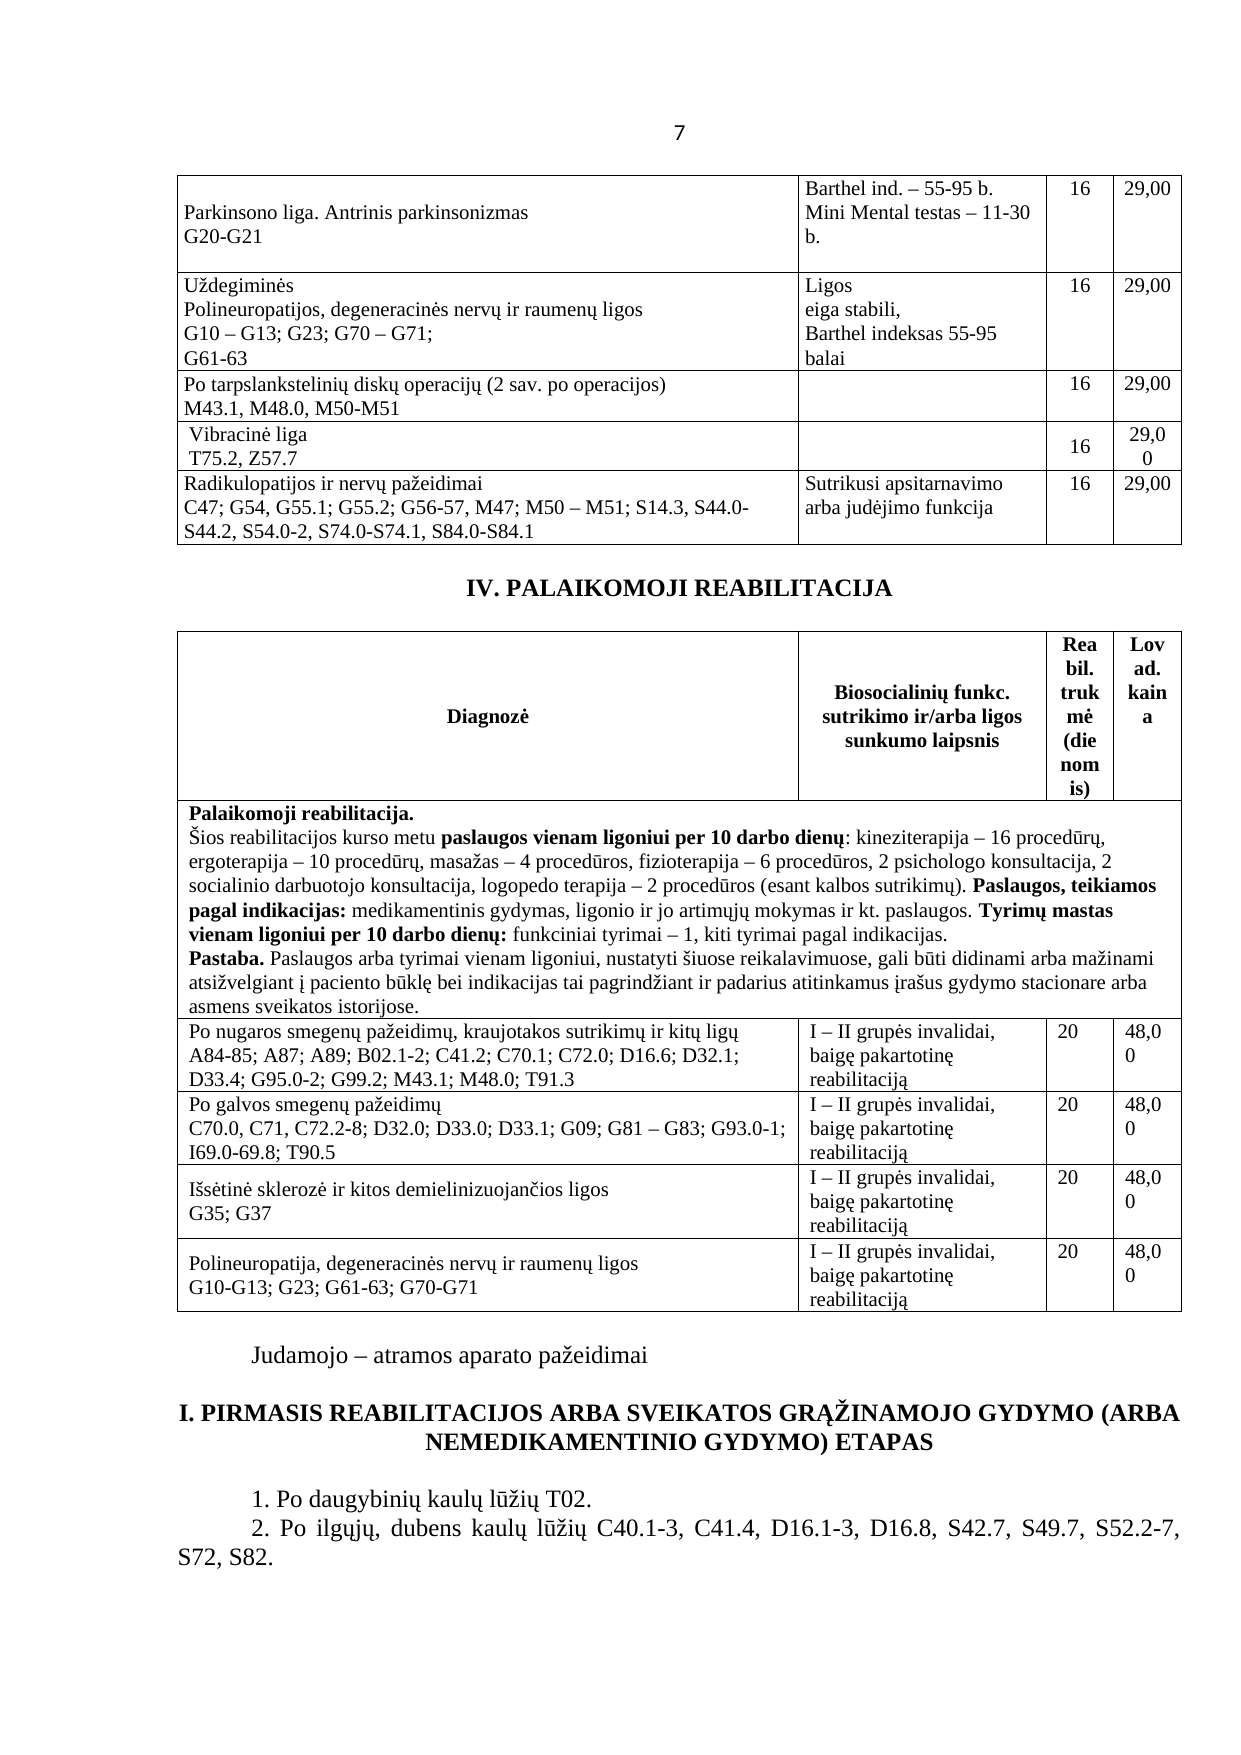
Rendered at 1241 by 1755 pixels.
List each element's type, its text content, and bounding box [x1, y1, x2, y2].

table_cell Polineuropatija, degeneracinės nervų ir raumenų ligos G10-G13; G23; G61-63; G70-G71 [178, 1239, 798, 1311]
table_header Diagnozė [178, 632, 798, 800]
table_cell I – II grupės invalidai, baigę pakartotinę reabilitaciją [799, 1019, 1046, 1091]
table_cell 29,00 [1114, 273, 1181, 369]
table_cell 48,00 [1114, 1239, 1181, 1311]
text IV. PALAIKOMOJI REABILITACIJA [177, 573, 1181, 602]
table_header Biosocialinių funkc. sutrikimo ir/arba ligos sunkumo laipsnis [799, 632, 1046, 800]
table_header Reabil. trukmė (dienomis) [1047, 632, 1113, 800]
table_cell [799, 371, 1046, 421]
table_cell 29,00 [1114, 371, 1181, 421]
text I. PIRMASIS REABILITACIJOS arba Sveikatos Grąžinamojo Gydymo (arba nemedikamentinio gydymo) ETAPAS [177, 1398, 1181, 1456]
table_cell Barthel ind. – 55-95 b. Mini Mental testas – 11-30 b. [799, 176, 1046, 272]
table_cell Ligos eiga stabili, Barthel indeksas 55-95 balai [799, 273, 1046, 369]
table_cell Palaikomoji reabilitacija. Šios reabilitacijos kurso metu paslaugos vienam ligoniui per 10 darbo dienų: kineziterapija – 16 procedūrų, ergoterapija – 10 procedūrų, masažas – 4 procedūros, fizioterapija – 6 procedūros, 2 psichologo konsultacija, 2 socialinio darbuotojo konsultacija, logopedo terapija – 2 procedūros (esant kalbos sutrikimų). Paslaugos, teikiamos pagal indikacijas: medikamentinis gydymas, ligonio ir jo artimųjų mokymas ir kt. paslaugos. Tyrimų mastas vienam ligoniui per 10 darbo dienų: funkciniai tyrimai – 1, kiti tyrimai pagal indikacijas. Pastaba. Paslaugos arba tyrimai vienam ligoniui, nustatyti šiuose reikalavimuose, gali būti didinami arba mažinami atsižvelgiant į paciento būklę bei indikacijas tai pagrindžiant ir padarius atitinkamus įrašus gydymo stacionare arba asmens sveikatos istorijose. [178, 801, 1181, 1018]
text Judamojo – atramos aparato pažeidimai [177, 1341, 1181, 1369]
table_cell I – II grupės invalidai, baigę pakartotinę reabilitaciją [799, 1092, 1046, 1164]
text 2. Po ilgųjų, dubens kaulų lūžių C40.1-3, C41.4, D16.1-3, D16.8, S42.7, S49.7, S52.2-7, S72, S82. [177, 1513, 1181, 1571]
table_cell Po galvos smegenų pažeidimų C70.0, C71, C72.2-8; D32.0; D33.0; D33.1; G09; G81 – G83; G93.0-1; I69.0-69.8; T90.5 [178, 1092, 798, 1164]
table_cell Uždegiminės Polineuropatijos, degeneracinės nervų ir raumenų ligos G10 – G13; G23; G70 – G71; G61-63 [178, 273, 798, 369]
table_cell I – II grupės invalidai, baigę pakartotinę reabilitaciją [799, 1239, 1046, 1311]
table_cell 20 [1047, 1165, 1113, 1237]
table_cell 29,00 [1170, 422, 1181, 470]
table_cell 29,00 [1114, 471, 1181, 543]
table_cell Sutrikusi apsitarnavimo arba judėjimo funkcija [799, 471, 1046, 543]
table_cell Parkinsono liga. Antrinis parkinsonizmas G20-G21 [178, 176, 798, 272]
table_cell 48,00 [1114, 1165, 1181, 1237]
table_cell 20 [1047, 1239, 1113, 1311]
table_cell Išsėtinė sklerozė ir kitos demielinizuojančios ligos G35; G37 [178, 1165, 798, 1237]
table_cell 20 [1047, 1019, 1113, 1091]
table_cell I – II grupės invalidai, baigę pakartotinę reabilitaciją [799, 1165, 1046, 1237]
table_cell 16 [1047, 273, 1113, 369]
table_cell Po nugaros smegenų pažeidimų, kraujotakos sutrikimų ir kitų ligų A84-85; A87; A89; B02.1-2; C41.2; C70.1; C72.0; D16.6; D32.1; D33.4; G95.0-2; G99.2; M43.1; M48.0; T91.3 [178, 1019, 798, 1091]
text 1. Po daugybinių kaulų lūžių T02. [177, 1484, 1181, 1513]
table_cell 20 [1047, 1092, 1113, 1164]
table_cell Radikulopatijos ir nervų pažeidimai C47; G54, G55.1; G55.2; G56-57, M47; M50 – M51; S14.3, S44.0-S44.2, S54.0-2, S74.0-S74.1, S84.0-S84.1 [178, 471, 798, 543]
table_cell 16 [1047, 471, 1113, 543]
table_cell 16 [1047, 371, 1113, 421]
table_cell 16 [1047, 422, 1113, 470]
table_cell 48,00 [1114, 1019, 1181, 1091]
table_cell Po tarpslankstelinių diskų operacijų (2 sav. po operacijos) M43.1, M48.0, M50-M51 [178, 371, 798, 421]
table_cell 29,00 [1114, 176, 1181, 272]
table_cell 29,00 [1114, 422, 1125, 470]
table_cell [799, 422, 1046, 470]
table_cell 48,00 [1114, 1092, 1181, 1164]
table_cell 16 [1047, 176, 1113, 272]
table_header Lovad. kaina [1114, 632, 1181, 800]
